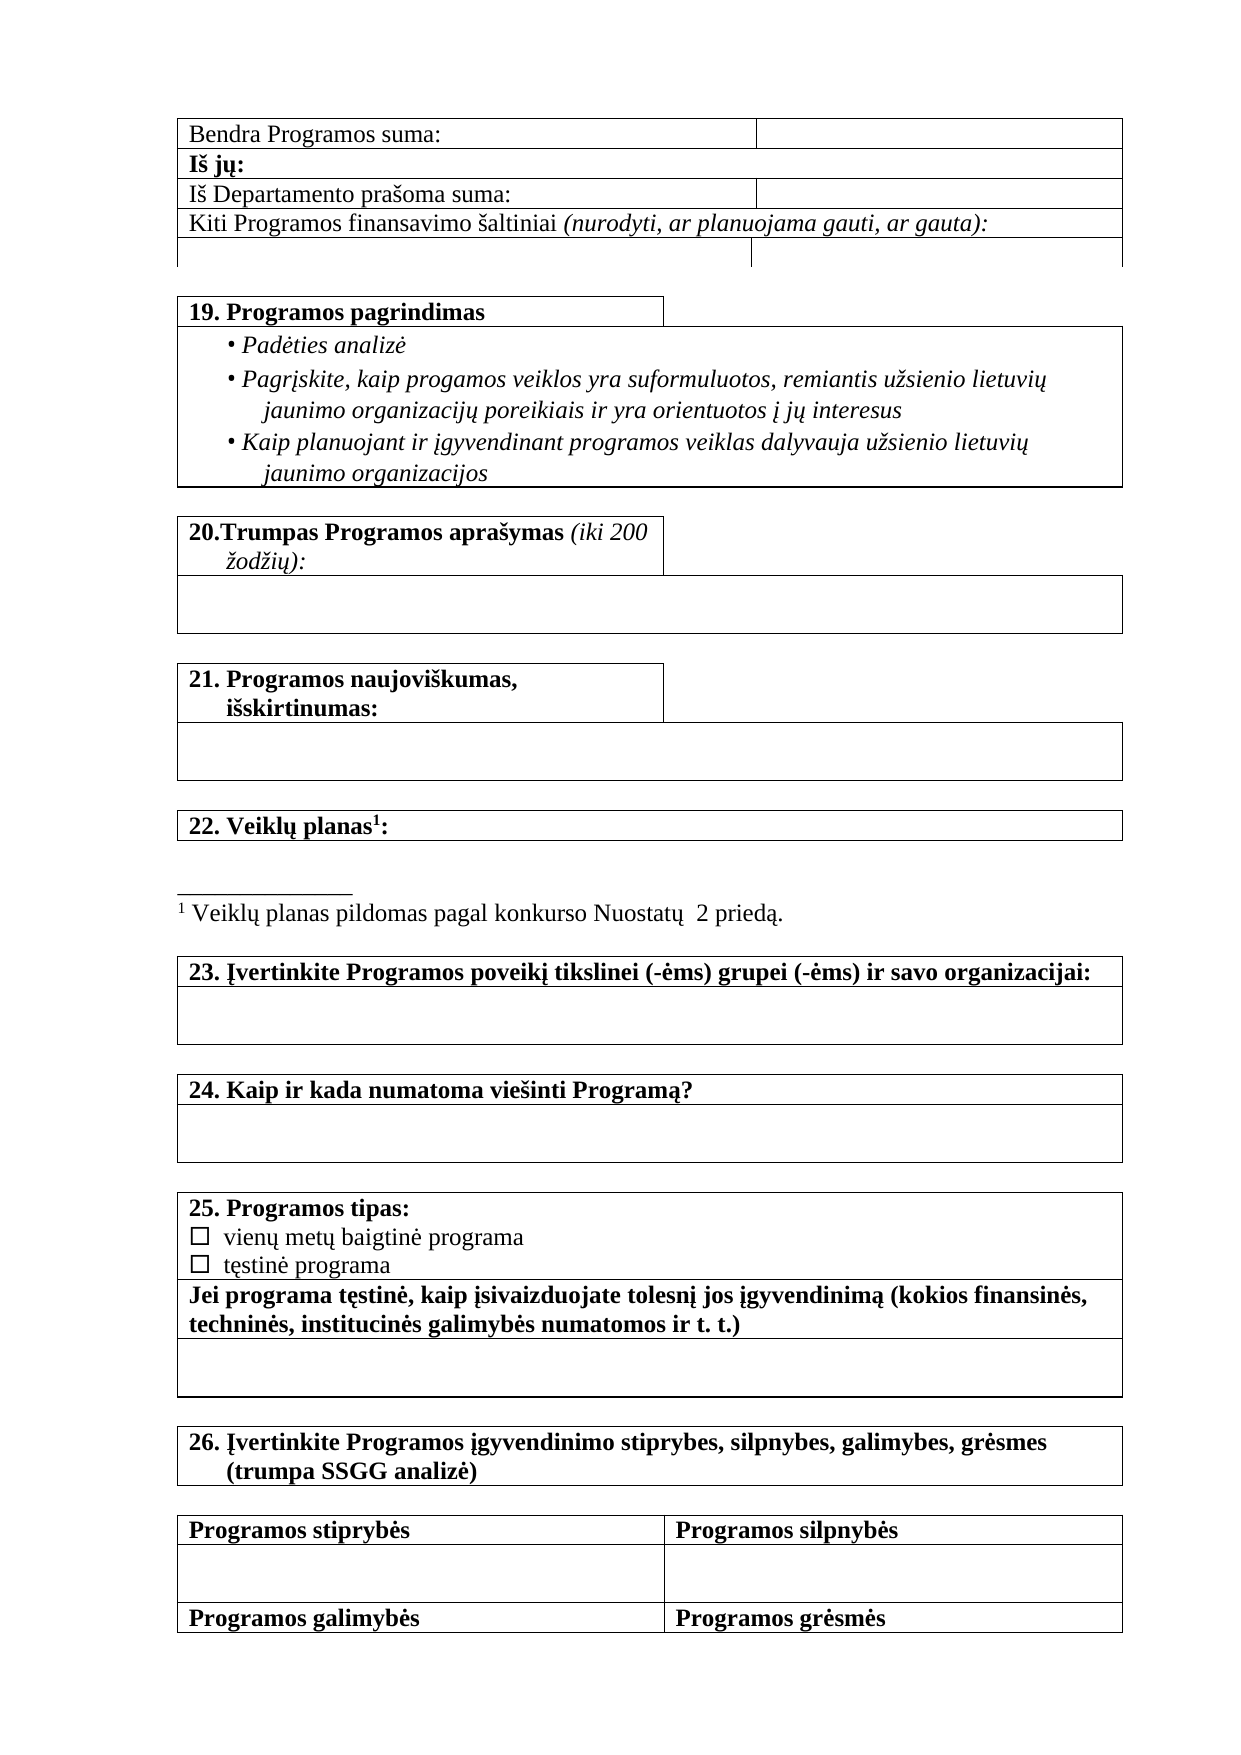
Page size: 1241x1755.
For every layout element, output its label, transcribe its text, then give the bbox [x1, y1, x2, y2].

table_cell Programos grėsmės [665, 1603, 1122, 1632]
table_header [664, 663, 1122, 722]
text ______________ [177, 869, 1122, 898]
table_cell Jei programa tęstinė, kaip įsivaizduojate tolesnį jos įgyvendinimą (kokios finansinės, techninės, institucinės galimybės numatomos ir t. t.) [178, 1280, 1122, 1338]
text 1 Veiklų planas pildomas pagal konkurso Nuostatų 2 priedą. [177, 898, 1122, 927]
table_cell [757, 179, 1122, 207]
table_header 19. Programos pagrindimas [178, 297, 663, 326]
table_cell [178, 723, 1122, 780]
table_cell [178, 1339, 1122, 1396]
table_header 25. Programos tipas: [] vienų metų baigtinė programa [] tęstinė programa [178, 1193, 1122, 1279]
table_cell Kiti Programos finansavimo šaltiniai (nurodyti, ar planuojama gauti, ar gauta): [178, 209, 1061, 237]
table_cell Programos galimybės [178, 1603, 664, 1632]
table_cell [1061, 209, 1122, 237]
table_cell • Padėties analizė • Pagrįskite, kaip progamos veiklos yra suformuluotos, remiantis užsienio lietuvių jaunimo organizacijų poreikiais ir yra orientuotos į jų interesus • Kaip planuojant ir įgyvendinant programos veiklas dalyvauja užsienio lietuvių jaunimo organizacijos [178, 327, 1122, 486]
table_header Programos silpnybės [665, 1516, 1122, 1544]
table_header 22. Veiklų planas1: [178, 811, 1122, 840]
table_cell [178, 1105, 1122, 1162]
table_cell [757, 149, 1122, 178]
table_cell Bendra Programos suma: [178, 119, 756, 148]
table_cell [178, 1545, 664, 1602]
table_header [664, 296, 1122, 326]
table_cell Iš jų: [178, 149, 757, 178]
table_header 24. Kaip ir kada numatoma viešinti Programą? [178, 1075, 1122, 1104]
table_cell [665, 1545, 1122, 1602]
table_cell [757, 119, 1122, 148]
table_header 26. Įvertinkite Programos įgyvendinimo stiprybes, silpnybes, galimybes, grėsmes (trumpa SSGG analizė) [178, 1427, 1122, 1485]
table_cell [752, 238, 1122, 267]
table_header [664, 516, 1122, 575]
table_cell [178, 238, 751, 267]
table_cell Iš Departamento prašoma suma: [178, 179, 756, 207]
table_cell [178, 576, 1122, 633]
table_header 20.Trumpas Programos aprašymas (iki 200 žodžių): [178, 517, 663, 575]
table_header 23. Įvertinkite Programos poveikį tikslinei (-ėms) grupei (-ėms) ir savo organizacijai: [178, 957, 1122, 986]
table_header Programos stiprybės [178, 1516, 664, 1544]
table_cell [178, 987, 1122, 1044]
table_header 21. Programos naujoviškumas, išskirtinumas: [178, 664, 663, 722]
